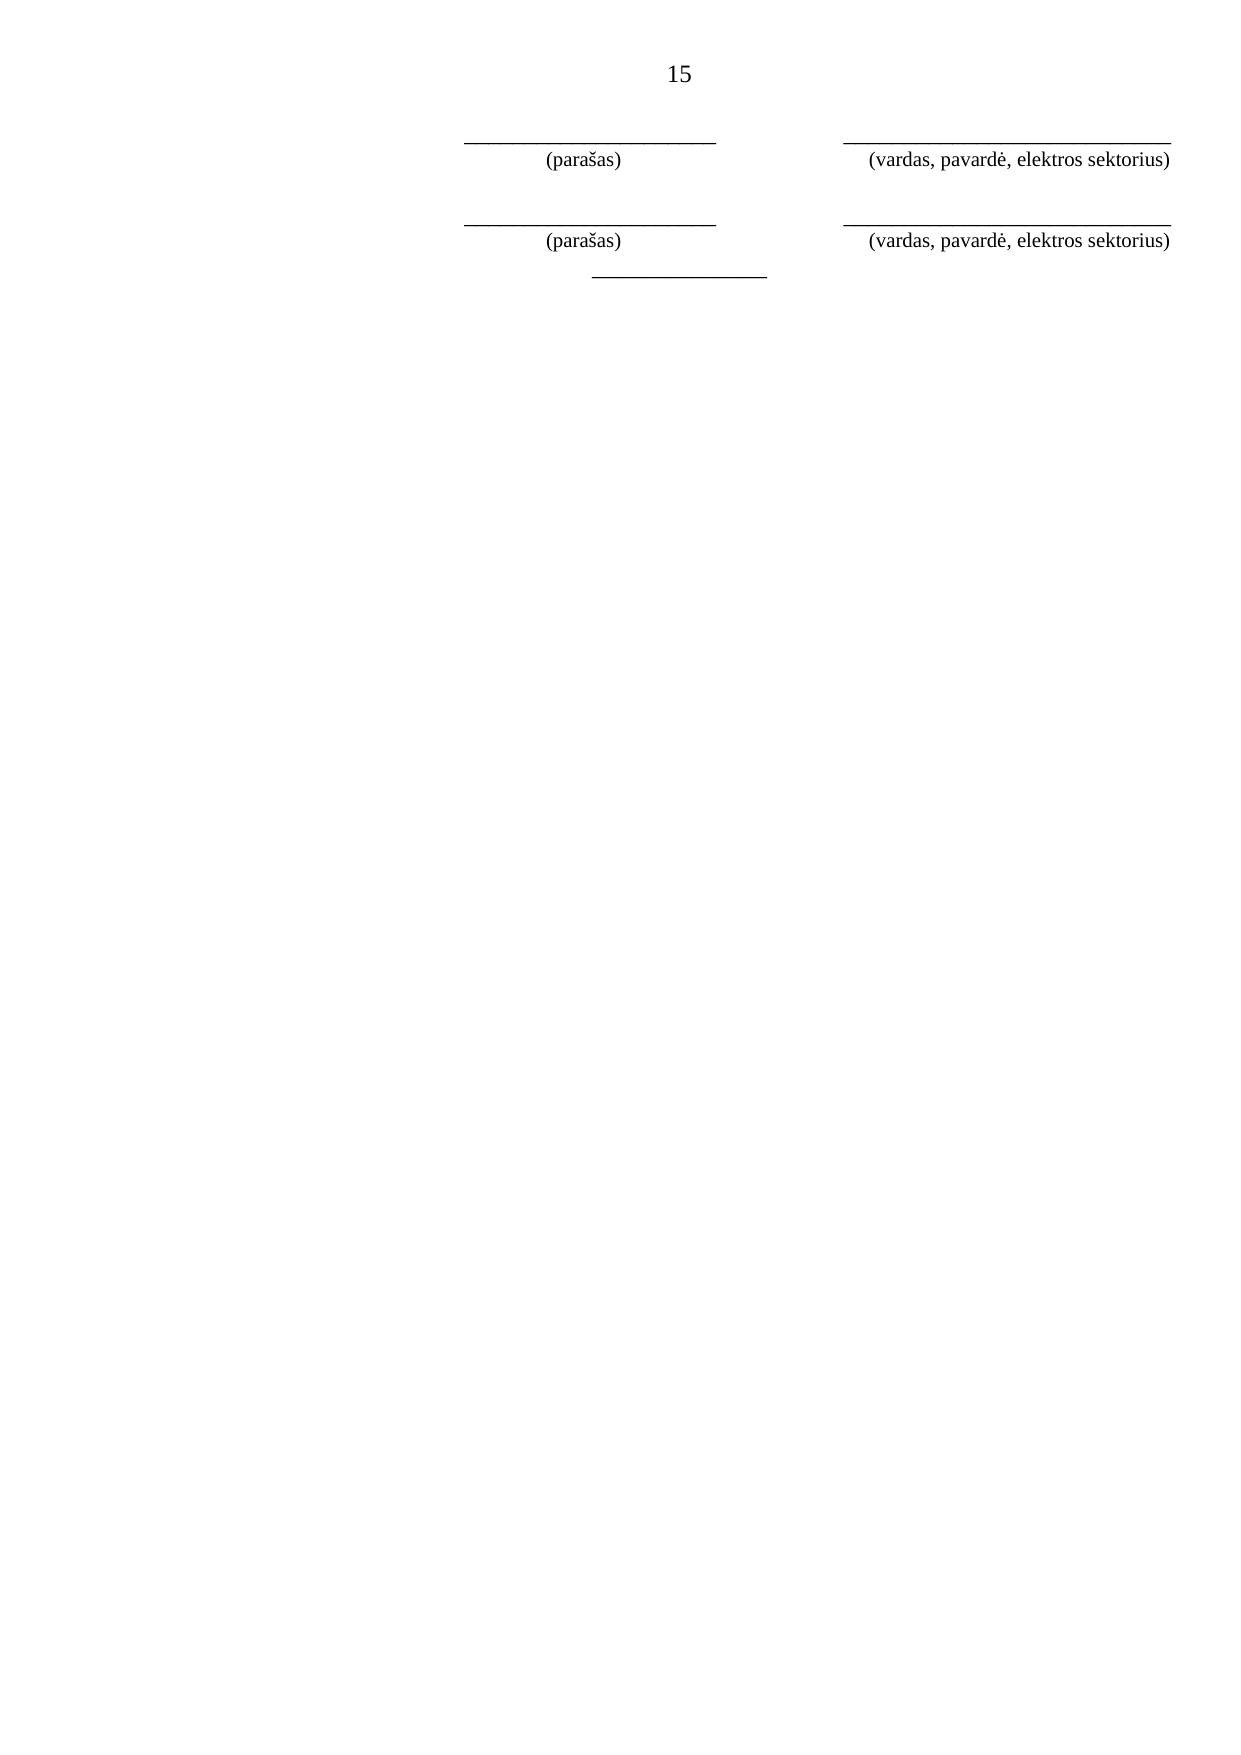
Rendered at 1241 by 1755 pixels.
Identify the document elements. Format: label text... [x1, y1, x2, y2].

text ______________ [177, 252, 1181, 281]
text (parašas) (vardas, pavardė, elektros sektorius) [177, 147, 1181, 171]
text (parašas) (vardas, pavardė, elektros sektorius) [177, 228, 1181, 252]
